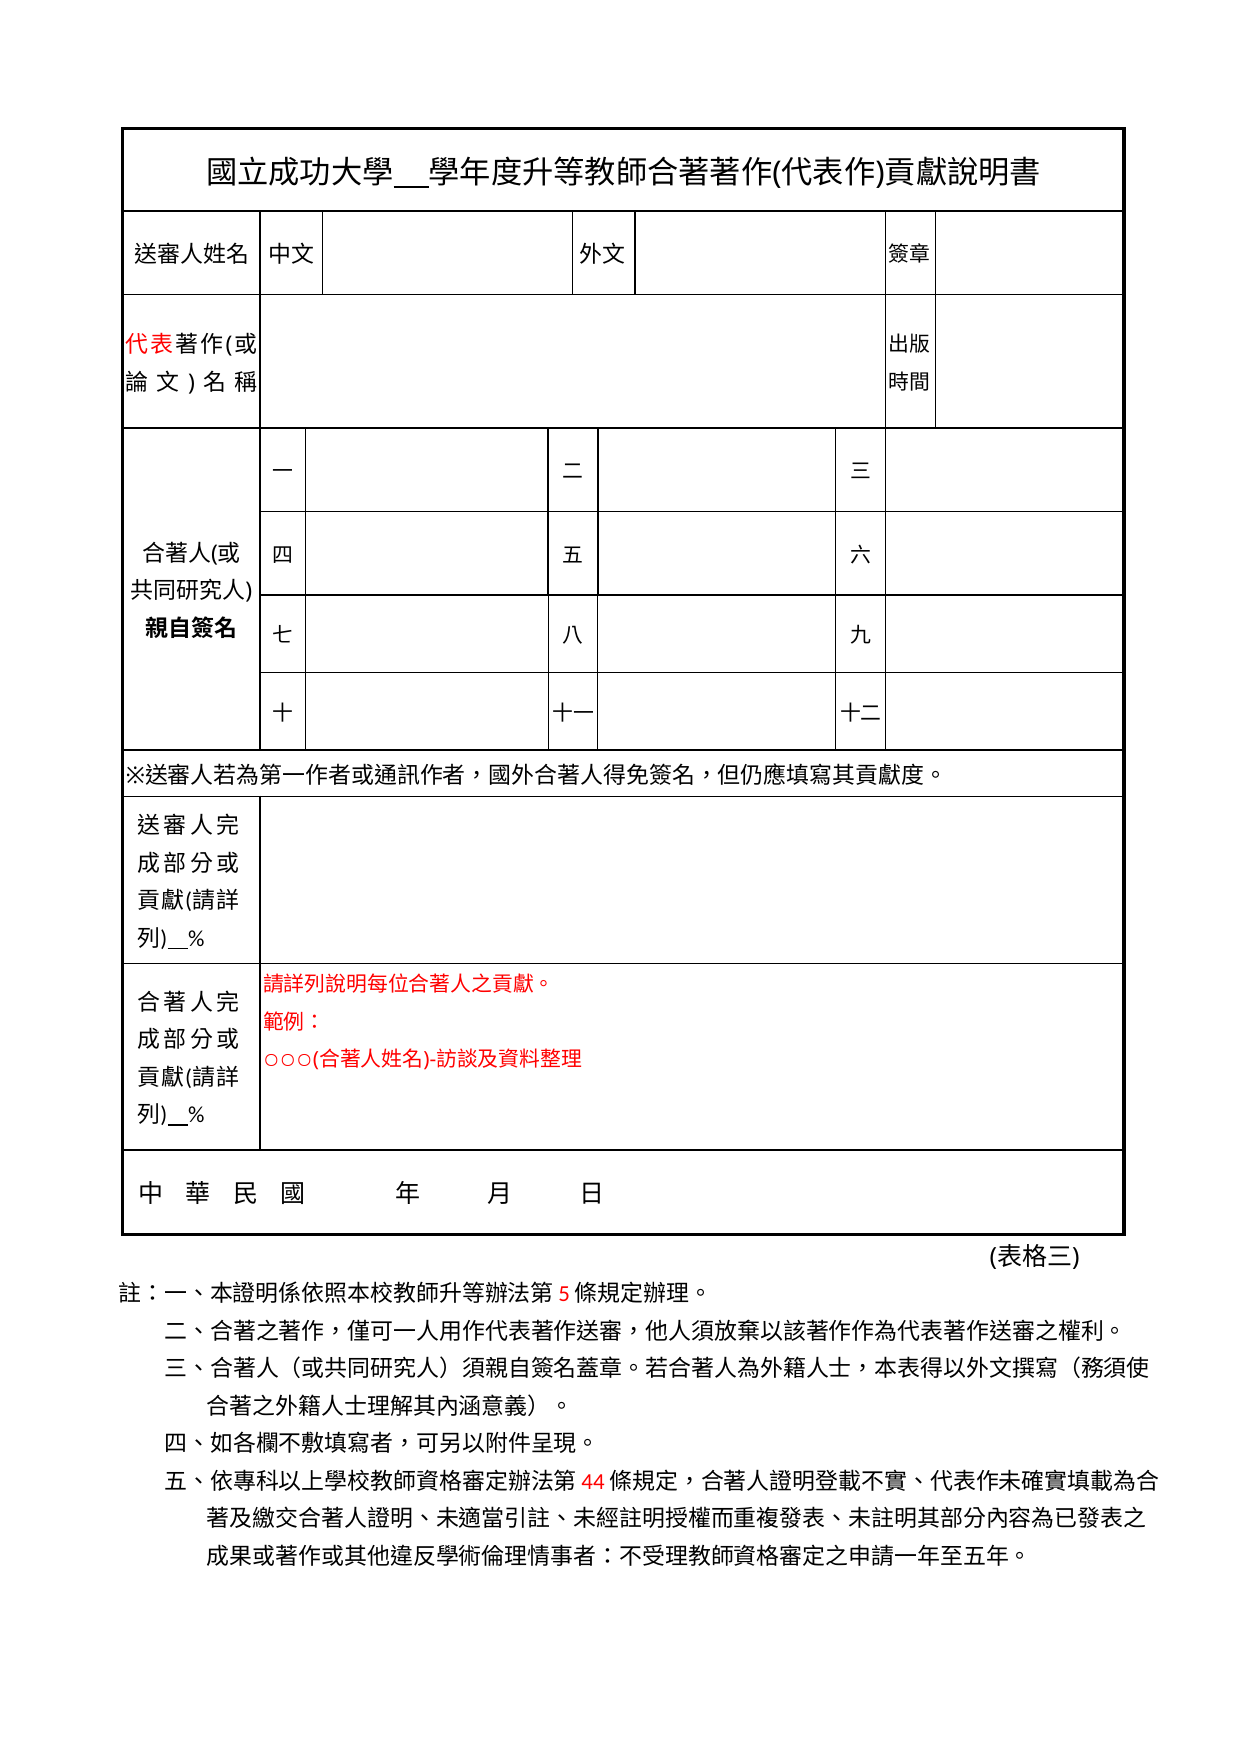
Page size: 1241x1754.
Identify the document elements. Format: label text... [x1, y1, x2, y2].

table_cell [261, 797, 1122, 963]
table_cell 四 [261, 512, 305, 594]
table_cell 六 [836, 512, 885, 594]
text 三、合著人（或共同研究人）須親自簽名蓋章。若合著人為外籍人士，本表得以外文撰寫（務須使合著之外籍人士理解其內涵意義）。 [164, 1348, 1159, 1423]
text 四、如各欄不敷填寫者，可另以附件呈現。 [164, 1423, 1159, 1461]
table_cell [936, 212, 1122, 294]
table_cell 合著人完成部分或貢獻(請詳列) % [124, 964, 259, 1149]
text (表格三) [156, 1236, 1122, 1273]
table_cell [936, 295, 1122, 427]
table_cell 十一 [549, 673, 597, 749]
table_cell 二 [549, 429, 597, 511]
table_cell 八 [549, 596, 597, 672]
table_cell [599, 429, 835, 511]
table_cell [598, 673, 835, 749]
table_cell [886, 673, 1122, 749]
table_cell [886, 512, 1122, 594]
table_cell 送審人完成部分或貢獻(請詳列) % [124, 797, 259, 963]
table_cell 中 華 民 國 年 月 日 [124, 1151, 1122, 1232]
table_cell 三 [836, 429, 885, 511]
table_cell 九 [836, 596, 885, 672]
table_cell 十 [261, 673, 305, 749]
table_cell [599, 512, 835, 594]
table_cell 合著人(或 共同研究人) 親自簽名 [124, 429, 259, 749]
text 五、依專科以上學校教師資格審定辦法第44條規定，合著人證明登載不實、代表作未確實填載為合著及繳交合著人證明、未適當引註、未經註明授權而重複發表、未註明其部分內容為已發表之成果或著作或其他違反學術倫理情事者：不受理教師資格審定之申請一年至五年。 [164, 1461, 1159, 1573]
table_header 國立成功大學 學年度升等教師合著著作(代表作)貢獻說明書 [124, 130, 1122, 210]
table_cell 五 [549, 512, 597, 594]
table_cell 七 [261, 596, 305, 672]
table_cell 外文 [573, 212, 634, 294]
table_cell [598, 596, 835, 672]
table_cell [261, 295, 885, 427]
table_cell [306, 673, 548, 749]
table_cell 請詳列說明每位合著人之貢獻。 範例： (合著人姓名)-訪談及資料整理 [261, 964, 1122, 1149]
table_cell 一 [261, 429, 305, 511]
text 註：一、本證明係依照本校教師升等辦法第5條規定辦理。 [118, 1273, 1122, 1311]
table_cell [323, 212, 572, 294]
text 二、合著之著作，僅可一人用作代表著作送審，他人須放棄以該著作作為代表著作送審之權利。 [164, 1311, 1159, 1348]
table_cell [636, 212, 885, 294]
table_cell [306, 596, 548, 672]
table_cell 十二 [836, 673, 885, 749]
table_cell [886, 596, 1122, 672]
table_cell 中文 [261, 212, 322, 294]
table_cell ※送審人若為第一作者或通訊作者，國外合著人得免簽名，但仍應填寫其貢獻度。 [124, 751, 1122, 796]
table_cell 出版 時間 [886, 295, 935, 427]
table_cell [886, 429, 1122, 511]
table_cell [306, 429, 547, 511]
table_cell 代表著作(或論文)名稱 [124, 295, 259, 427]
table_cell 送審人姓名 [124, 212, 259, 294]
table_cell 簽章 [886, 212, 935, 294]
table_cell [306, 512, 547, 594]
